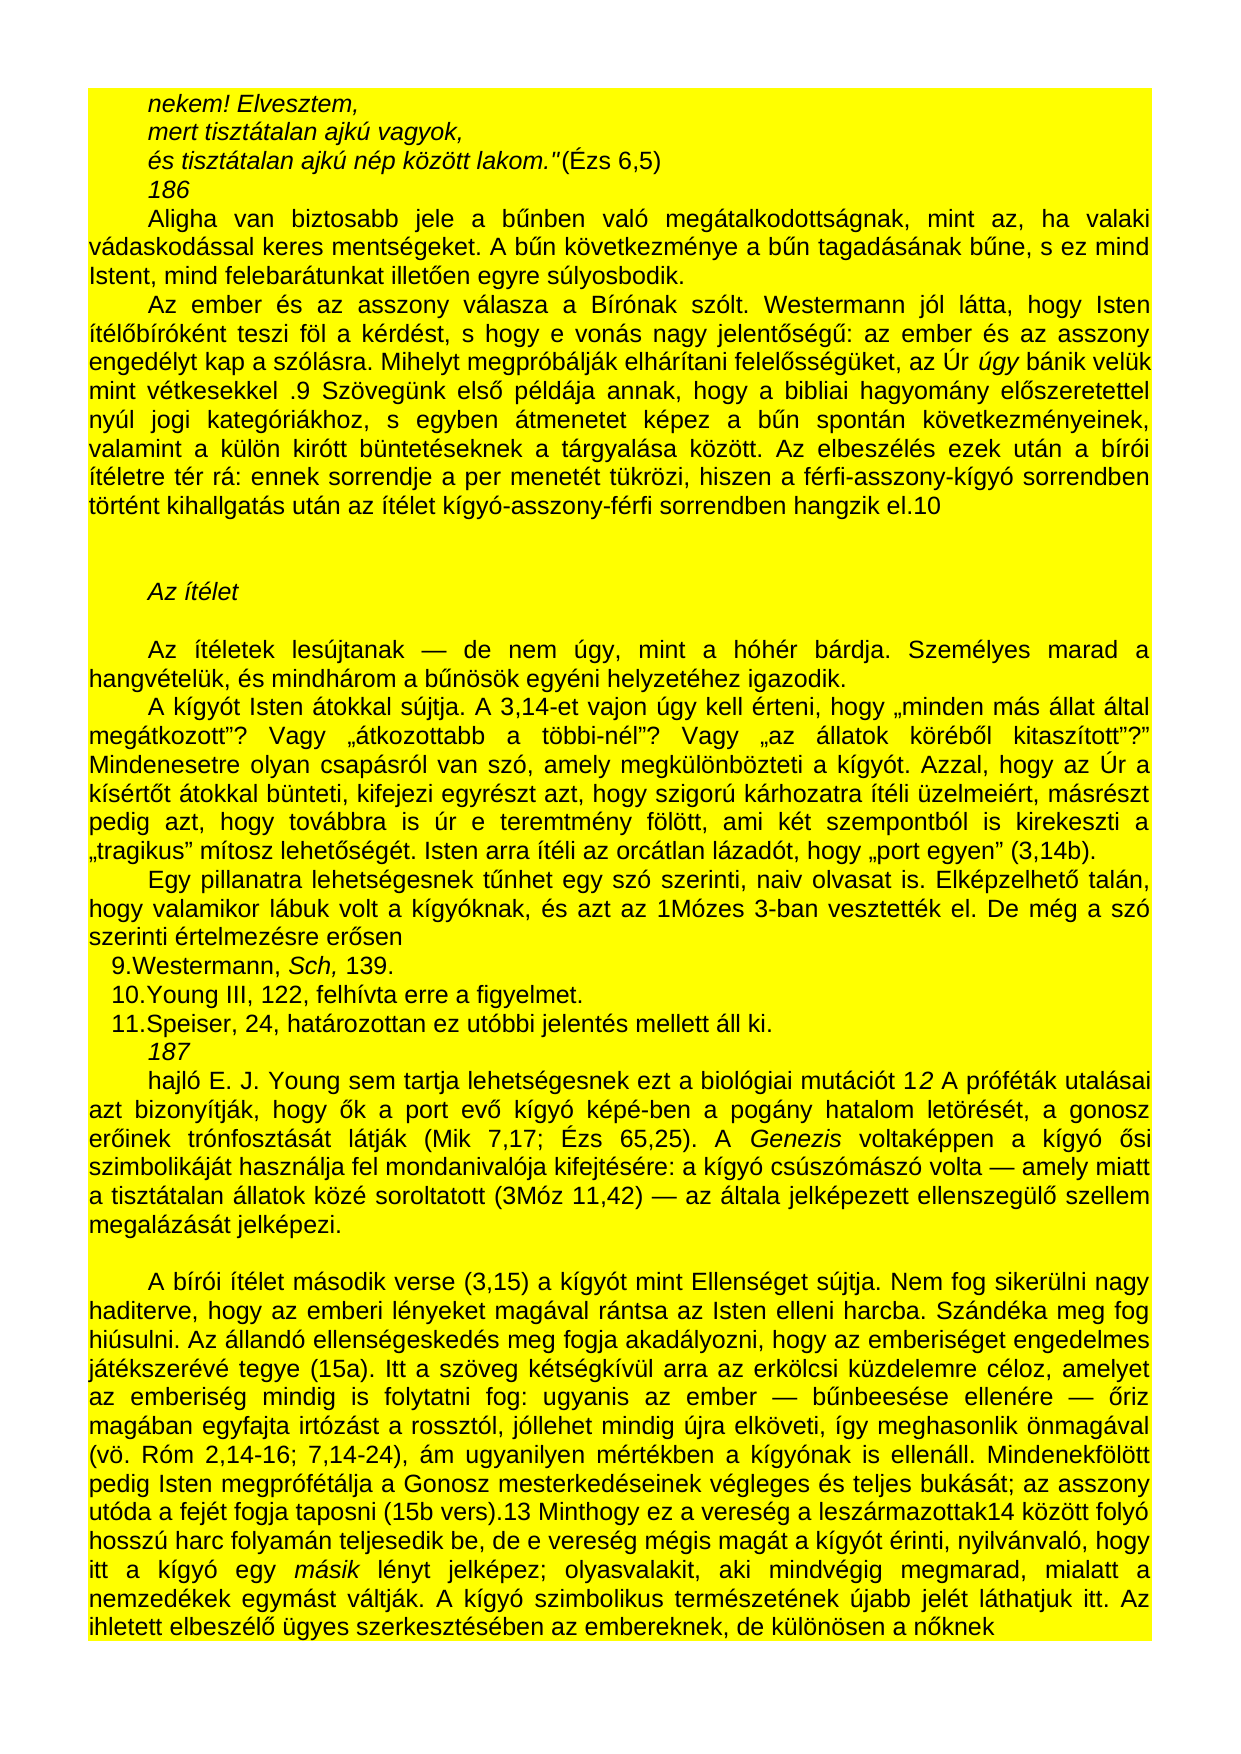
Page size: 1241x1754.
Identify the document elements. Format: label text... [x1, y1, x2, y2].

text A kígyót Isten átokkal sújtja. A 3,14-et vajon úgy kell érteni, hogy „minden más állat által megátkozott”? Vagy „átkozottabb a többi-nél”? Vagy „az állatok köréből kitaszított”?” Mindenesetre olyan csapásról van szó, amely megkülönbözteti a kígyót. Azzal, hogy az Úr a kísértőt átokkal bünteti, kifejezi egyrészt azt, hogy szigorú kárhozatra ítéli üzelmeiért, másrészt pedig azt, hogy továbbra is úr e teremtmény fölött, ami két szempontból is kirekeszti a „tragikus” mítosz lehetőségét. Isten arra ítéli az orcátlan lázadót, hogy „port egyen” (3,14b). [88, 692, 1152, 865]
text és tisztátalan ajkú nép között lakom." (Ézs 6,5) [88, 146, 1152, 175]
text 186 [88, 175, 1152, 203]
list Speiser, 24, határozottan ez utóbbi jelentés mellett áll ki. [88, 1008, 1152, 1037]
text hajló E. J. Young sem tartja lehetségesnek ezt a biológiai mutációt 12 A próféták utalásai azt bizonyítják, hogy ők a port evő kígyó képé-ben a pogány hatalom letörését, a gonosz erőinek trónfosztását látják (Mik 7,17; Ézs 65,25). A Genezis voltaképpen a kígyó ősi szimbolikáját használja fel mondanivalója kifejtésére: a kígyó csúszómászó volta ― amely miatt a tisztátalan állatok közé soroltatott (3Móz 11,42) ― az általa jelképezett ellenszegülő szellem megalázását jelképezi. [88, 1066, 1152, 1238]
text Aligha van biztosabb jele a bűnben való megátalkodottságnak, mint az, ha valaki vádaskodással keres mentségeket. A bűn következménye a bűn tagadásának bűne, s ez mind Istent, mind felebarátunkat illetően egyre súlyosbodik. [88, 203, 1152, 290]
text Az ítéletek lesújtanak ― de nem úgy, mint a hóhér bárdja. Személyes marad a hangvételük, és mindhárom a bűnösök egyéni helyzetéhez igazodik. [88, 635, 1152, 692]
text Az ember és az asszony válasza a Bírónak szólt. Westermann jól látta, hogy Isten ítélőbíróként teszi föl a kérdést, s hogy e vonás nagy jelentőségű: az ember és az asszony engedélyt kap a szólásra. Mihelyt megpróbálják elhárítani felelősségüket, az Úr úgy bánik velük mint vétkesekkel .9 Szövegünk első példája annak, hogy a bibliai hagyomány előszeretettel nyúl jogi kategóriákhoz, s egyben átmenetet képez a bűn spontán következményeinek, valamint a külön kirótt büntetéseknek a tárgyalása között. Az elbeszélés ezek után a bírói ítéletre tér rá: ennek sorrendje a per menetét tükrözi, hiszen a férfi-asszony-kígyó sorrendben történt kihallgatás után az ítélet kígyó-asszony-férfi sorrendben hangzik el.10 [88, 290, 1152, 520]
text Egy pillanatra lehetségesnek tűnhet egy szó szerinti, naiv olvasat is. Elképzelhető talán, hogy valamikor lábuk volt a kígyóknak, és azt az 1Mózes 3-ban vesztették el. De még a szó szerinti értelmezésre erősen [88, 865, 1152, 951]
text 187 [88, 1037, 1152, 1066]
text Az ítélet [88, 577, 1152, 606]
text A bírói ítélet második verse (3,15) a kígyót mint Ellenséget sújtja. Nem fog sikerülni nagy haditerve, hogy az emberi lényeket magával rántsa az Isten elleni harcba. Szándéka meg fog hiúsulni. Az állandó ellenségeskedés meg fogja akadályozni, hogy az emberiséget engedelmes játékszerévé tegye (15a). Itt a szöveg kétségkívül arra az erkölcsi küzdelemre céloz, amelyet az emberiség mindig is folytatni fog: ugyanis az ember ― bűnbeesése ellenére ― őriz magában egyfajta irtózást a rossztól, jóllehet mindig újra elköveti, így meghasonlik önmagával (vö. Róm 2,14-16; 7,14-24), ám ugyanilyen mértékben a kígyónak is ellenáll. Mindenekfölött pedig Isten megprófétálja a Gonosz mesterkedéseinek végleges és teljes bukását; az asszony utóda a fejét fogja taposni (15b vers).13 Minthogy ez a vereség a leszármazottak14 között folyó hosszú harc folyamán teljesedik be, de e vereség mégis magát a kígyót érinti, nyilvánvaló, hogy itt a kígyó egy másik lényt jelképez; olyasvalakit, aki mindvégig megmarad, mialatt a nemzedékek egymást váltják. A kígyó szimbolikus természetének újabb jelét láthatjuk itt. Az ihletett elbeszélő ügyes szerkesztésében az embereknek, de különösen a nőknek [88, 1267, 1152, 1641]
text nekem! Elvesztem, [88, 88, 1152, 117]
list Young III, 122, felhívta erre a figyelmet. [88, 980, 1152, 1008]
list Westermann, Sch, 139. [88, 951, 1152, 980]
text mert tisztátalan ajkú vagyok, [88, 117, 1152, 146]
